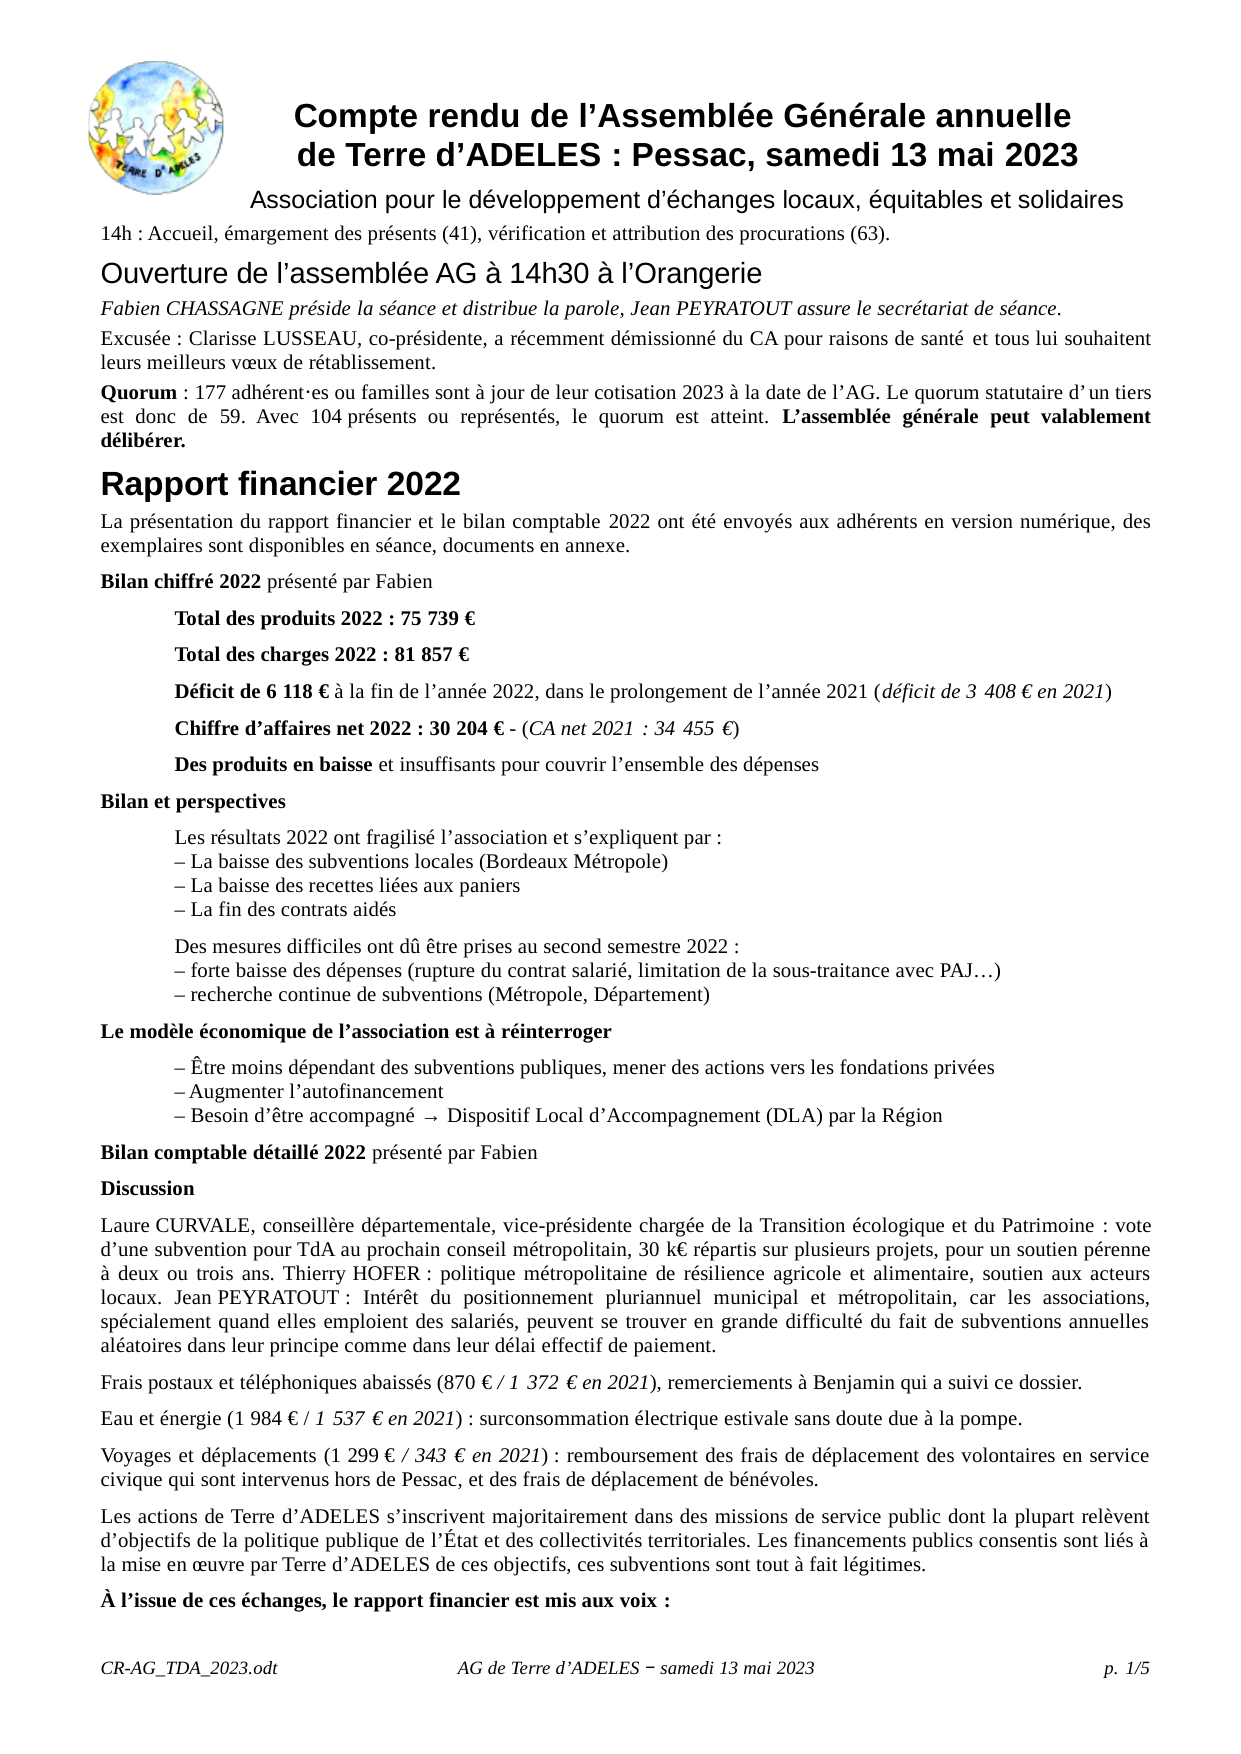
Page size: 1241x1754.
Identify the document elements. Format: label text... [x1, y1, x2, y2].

picture [88, 61, 224, 195]
subtitle Rapport financier 2022 [100, 464, 1152, 502]
text – La fin des contrats aidés [100, 897, 1152, 921]
text – La baisse des subventions locales (Bordeaux Métropole) [100, 849, 1152, 873]
text Total des produits 2022 : 75 739 € [100, 606, 1152, 630]
subtitle Association pour le développement d’échanges locaux, équitables et solidaires [100, 185, 1152, 214]
text Quorum : 177 adhérent⋅es ou familles sont à jour de leur cotisation 2023 à la date de l’AG. Le quorum statutaire d’un tiers est donc de 59. Avec 104 présents ou représentés, le quorum est atteint. L’assemblée générale peut valablement délibérer. [100, 380, 1152, 452]
text Bilan chiffré 2022 présenté par Fabien [100, 569, 1152, 593]
text Fabien CHASSAGNE préside la séance et distribue la parole, Jean PEYRATOUT assure le secrétariat de séance. [100, 296, 1152, 320]
text – Augmenter l’autofinancement [100, 1079, 1152, 1103]
text Frais postaux et téléphoniques abaissés (870 € / 1 372 € en 2021), remerciements à Benjamin qui a suivi ce dossier. [100, 1370, 1152, 1394]
text – Être moins dépendant des subventions publiques, mener des actions vers les fondations privées [100, 1055, 1152, 1079]
text Discussion [100, 1176, 1152, 1200]
text Bilan et perspectives [100, 788, 1152, 812]
text – forte baisse des dépenses (rupture du contrat salarié, limitation de la sous-traitance avec PAJ…) [100, 958, 1152, 982]
text Chiffre d’affaires net 2022 : 30 204 € - (CA net 2021 : 34 455 €) [100, 715, 1152, 739]
text Des produits en baisse et insuffisants pour couvrir l’ensemble des dépenses [100, 752, 1152, 776]
text Laure CURVALE, conseillère départementale, vice-présidente chargée de la Transition écologique et du Patrimoine : vote d’une subvention pour TdA au prochain conseil métropolitain, 30 k€ répartis sur plusieurs projets, pour un soutien pérenne à deux ou trois ans. Thierry HOFER : politique métropolitaine de résilience agricole et alimentaire, soutien aux acteurs locaux. Jean PEYRATOUT : Intérêt du positionnement pluriannuel municipal et métropolitain, car les associations, spécialement quand elles emploient des salariés, peuvent se trouver en grande difficulté du fait de subventions annuelles aléatoires dans leur principe comme dans leur délai effectif de paiement. [100, 1213, 1152, 1357]
subtitle Ouverture de l’assemblée AG à 14h30 à l’Orangerie [100, 256, 1152, 290]
text Déficit de 6 118 € à la fin de l’année 2022, dans le prolongement de l’année 2021 (déficit de 3 408 € en 2021) [100, 679, 1152, 703]
text La présentation du rapport financier et le bilan comptable 2022 ont été envoyés aux adhérents en version numérique, des exemplaires sont disponibles en séance, documents en annexe. [100, 508, 1152, 557]
text 14h : Accueil, émargement des présents (41), vérification et attribution des procurations (63). [100, 220, 1152, 244]
text Bilan comptable détaillé 2022 présenté par Fabien [100, 1140, 1152, 1164]
text Excusée : Clarisse LUSSEAU, co-présidente, a récemment démissionné du CA pour raisons de santé et tous lui souhaitent leurs meilleurs vœux de rétablissement. [100, 326, 1152, 374]
text Le modèle économique de l’association est à réinterroger [100, 1018, 1152, 1042]
text Des mesures difficiles ont dû être prises au second semestre 2022 : [100, 934, 1152, 958]
text À l’issue de ces échanges, le rapport financier est mis aux voix : [100, 1588, 1152, 1612]
text – recherche continue de subventions (Métropole, Département) [100, 982, 1152, 1006]
text Eau et énergie (1 984 € / 1 537 € en 2021) : surconsommation électrique estivale sans doute due à la pompe. [100, 1406, 1152, 1430]
title Compte rendu de l’Assemblée Générale annuelle de Terre d’ADELES : Pessac, samedi 13 mai 2023 [224, 96, 1152, 173]
text Voyages et déplacements (1 299 € / 343 € en 2021) : remboursement des frais de déplacement des volontaires en service civique qui sont intervenus hors de Pessac, et des frais de déplacement de bénévoles. [100, 1443, 1152, 1491]
text – Besoin d’être accompagné → Dispositif Local d’Accompagnement (DLA) par la Région [100, 1103, 1152, 1127]
text Total des charges 2022 : 81 857 € [100, 642, 1152, 666]
text Les actions de Terre d’ADELES s’inscrivent majoritairement dans des missions de service public dont la plupart relèvent d’objectifs de la politique publique de l’État et des collectivités territoriales. Les financements publics consentis sont liés à la mise en œuvre par Terre d’ADELES de ces objectifs, ces subventions sont tout à fait légitimes. [100, 1503, 1152, 1576]
text – La baisse des recettes liées aux paniers [100, 873, 1152, 897]
text Les résultats 2022 ont fragilisé l’association et s’expliquent par : [100, 825, 1152, 849]
